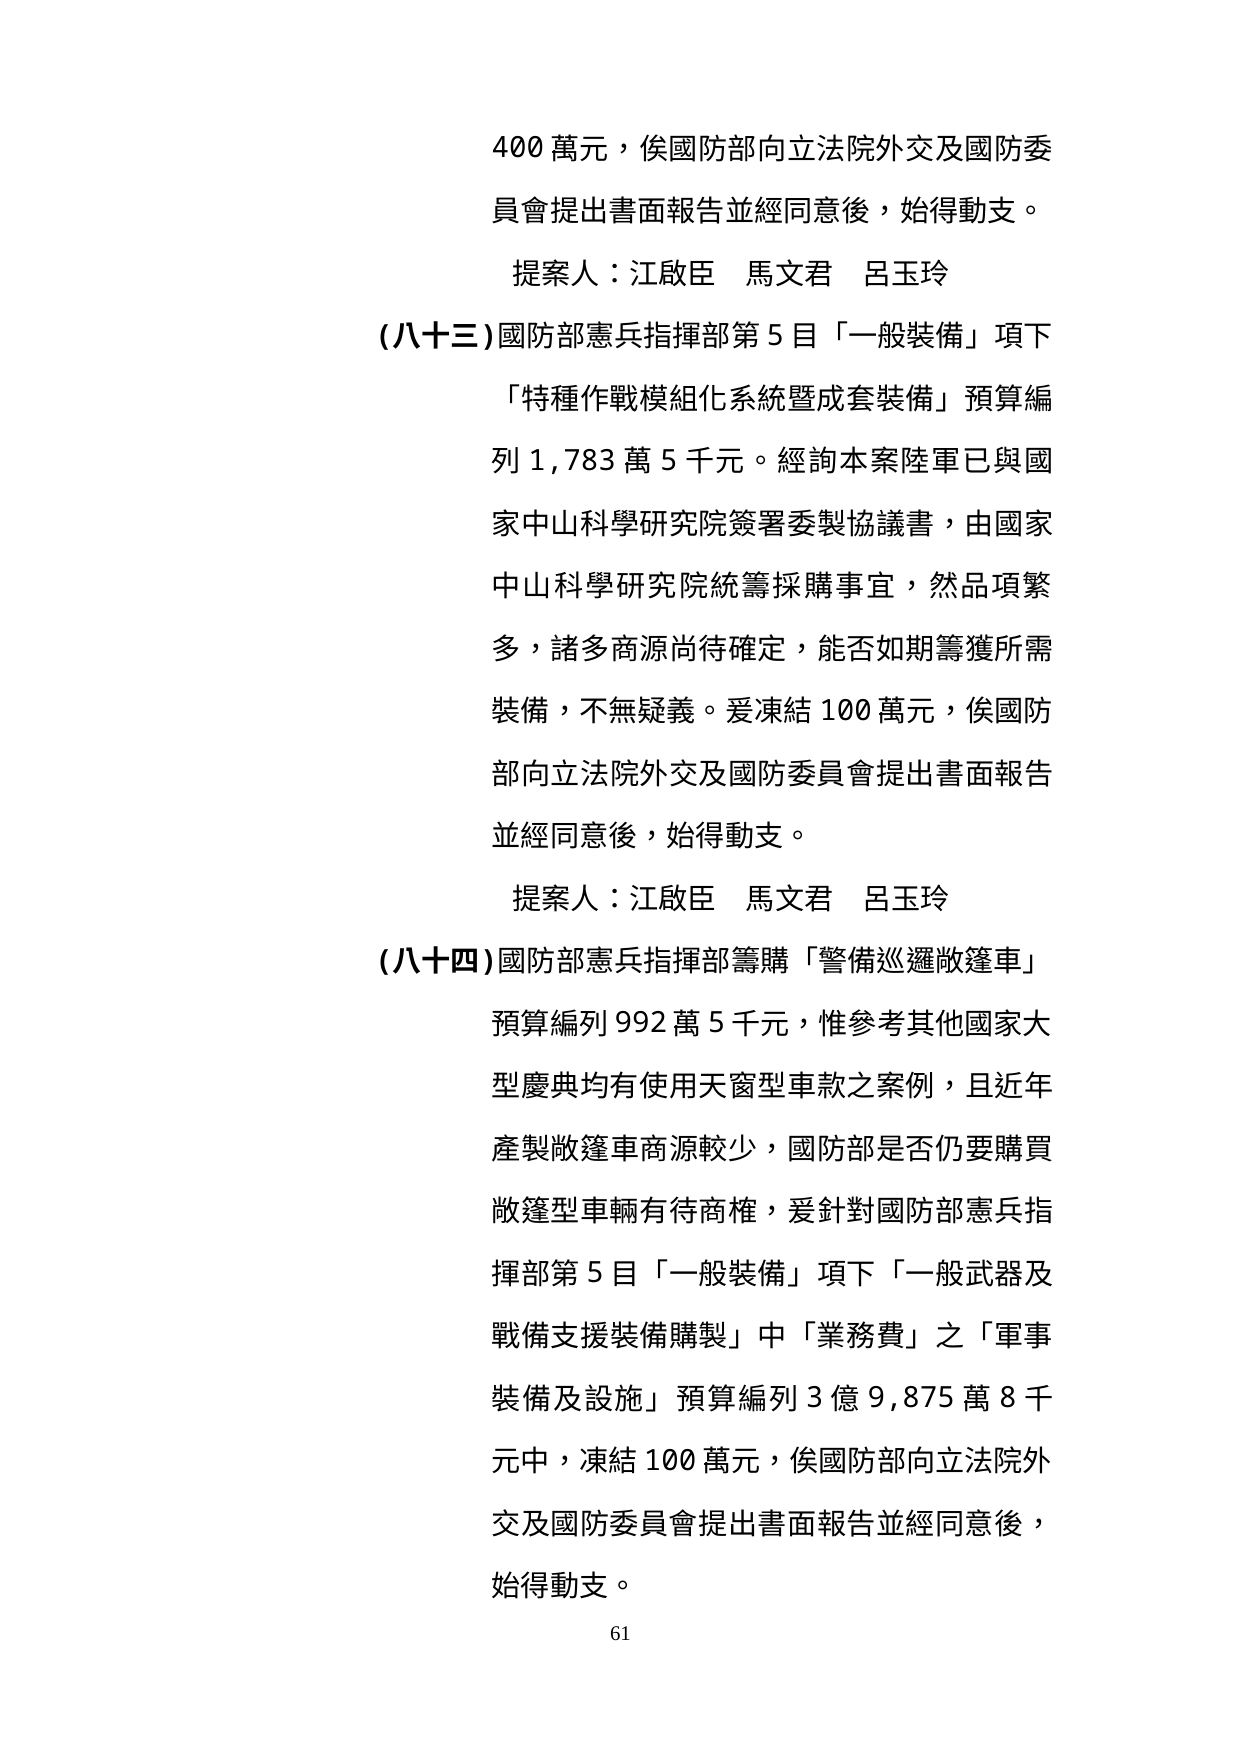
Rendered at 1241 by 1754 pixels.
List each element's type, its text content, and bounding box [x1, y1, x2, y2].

text (八十四)國防部憲兵指揮部籌購「警備巡邏敞篷車」預算編列992萬5千元，惟參考其他國家大型慶典均有使用天窗型車款之案例，且近年產製敞篷車商源較少，國防部是否仍要購買敞篷型車輛有待商榷，爰針對國防部憲兵指揮部第5目「一般裝備」項下「一般武器及戰備支援裝備購製」中「業務費」之「軍事裝備及設施」預算編列3億9,875萬8千元中，凍結100萬元，俟國防部向立法院外交及國防委員會提出書面報告並經同意後，始得動支。 [375, 917, 1053, 1605]
text (八十三)國防部憲兵指揮部第5目「一般裝備」項下「特種作戰模組化系統暨成套裝備」預算編列1,783萬5千元。經詢本案陸軍已與國家中山科學研究院簽署委製協議書，由國家中山科學研究院統籌採購事宜，然品項繁多，諸多商源尚待確定，能否如期籌獲所需裝備，不無疑義。爰凍結100萬元，俟國防部向立法院外交及國防委員會提出書面報告並經同意後，始得動支。 [375, 292, 1053, 855]
text 400萬元，俟國防部向立法院外交及國防委員會提出書面報告並經同意後，始得動支。 [375, 105, 1053, 230]
text 提案人：江啟臣 馬文君 呂玉玲 [512, 855, 1053, 917]
text 提案人：江啟臣 馬文君 呂玉玲 [512, 230, 1053, 292]
